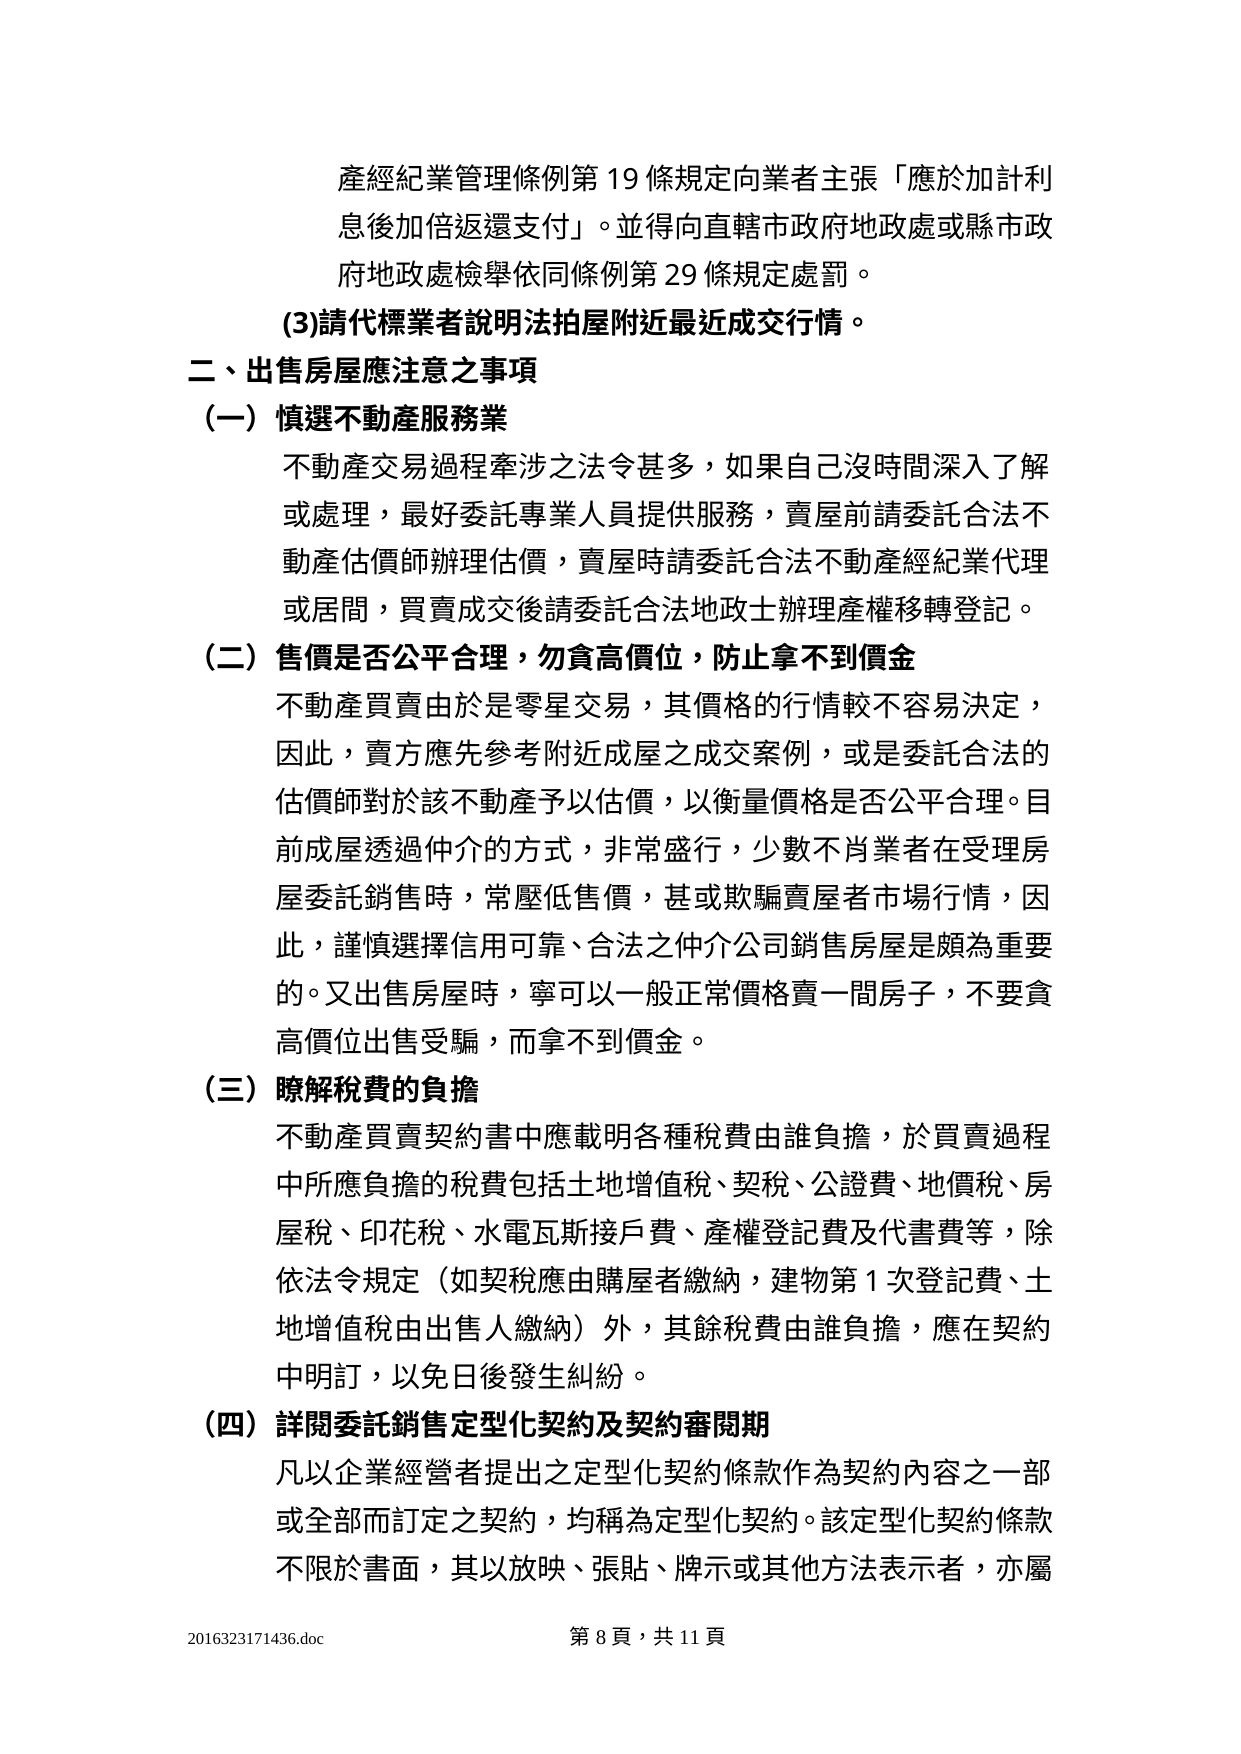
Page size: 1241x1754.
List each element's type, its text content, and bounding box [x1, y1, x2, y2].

text 凡以企業經營者提出之定型化契約條款作為契約內容之一部或全部而訂定之契約，均稱為定型化契約。該定型化契約條款不限於書面，其以放映、張貼、牌示或其他方法表示者，亦屬之。仲介公司（商號）是企業經營者，要簽定委託銷售契約前，賣方可以享有一定期間的契約審閱期（猶豫期間）。本部為防範定型化契約的濫用，保障消費者實質的契約自由，內政部公告各項不動交易契約書範本，提供各界參考使用。暨公告定型化契約應記載及不得記載事項，若是仲介公司（商號）有違背了內政部公告的定型化契約應記載及不得記載事項，賣方可以主張該條款無效。 [275, 1444, 1053, 1587]
text 不動產買賣由於是零星交易，其價格的行情較不容易決定，因此，賣方應先參考附近成屋之成交案例，或是委託合法的估價師對於該不動產予以估價，以衡量價格是否公平合理。目前成屋透過仲介的方式，非常盛行，少數不肖業者在受理房屋委託銷售時，常壓低售價，甚或欺騙賣屋者市場行情，因此，謹慎選擇信用可靠、合法之仲介公司銷售房屋是頗為重要的。又出售房屋時，寧可以一般正常價格賣一間房子，不要貪高價位出售受騙，而拿不到價金。 [275, 677, 1053, 1060]
text 不動產買賣契約書中應載明各種稅費由誰負擔，於買賣過程中所應負擔的稅費包括土地增值稅、契稅、公證費、地價稅、房屋稅、印花稅、水電瓦斯接戶費、產權登記費及代書費等，除依法令規定（如契稅應由購屋者繳納，建物第1次登記費、土地增值稅由出售人繳納）外，其餘稅費由誰負擔，應在契約中明訂，以免日後發生糾紛。 [275, 1108, 1053, 1396]
text （一）慎選不動產服務業 [187, 389, 1053, 437]
text （四）詳閱委託銷售定型化契約及契約審閱期 [187, 1396, 1053, 1444]
text (3)請代標業者說明法拍屋附近最近成交行情。 [214, 294, 1053, 342]
text （三）瞭解稅費的負擔 [187, 1060, 1053, 1108]
text 產經紀業管理條例第19條規定向業者主張「應於加計利息後加倍返還支付」。並得向直轄市政府地政處或縣市政府地政處檢舉依同條例第29條規定處罰。 [333, 150, 1053, 294]
text （二）售價是否公平合理，勿貪高價位，防止拿不到價金 [187, 629, 1053, 677]
text 不動產交易過程牽涉之法令甚多，如果自己沒時間深入了解或處理，最好委託專業人員提供服務，賣屋前請委託合法不動產估價師辦理估價，賣屋時請委託合法不動產經紀業代理或居間，買賣成交後請委託合法地政士辦理產權移轉登記。 [282, 437, 1053, 629]
text 二、出售房屋應注意之事項 [187, 342, 1053, 389]
